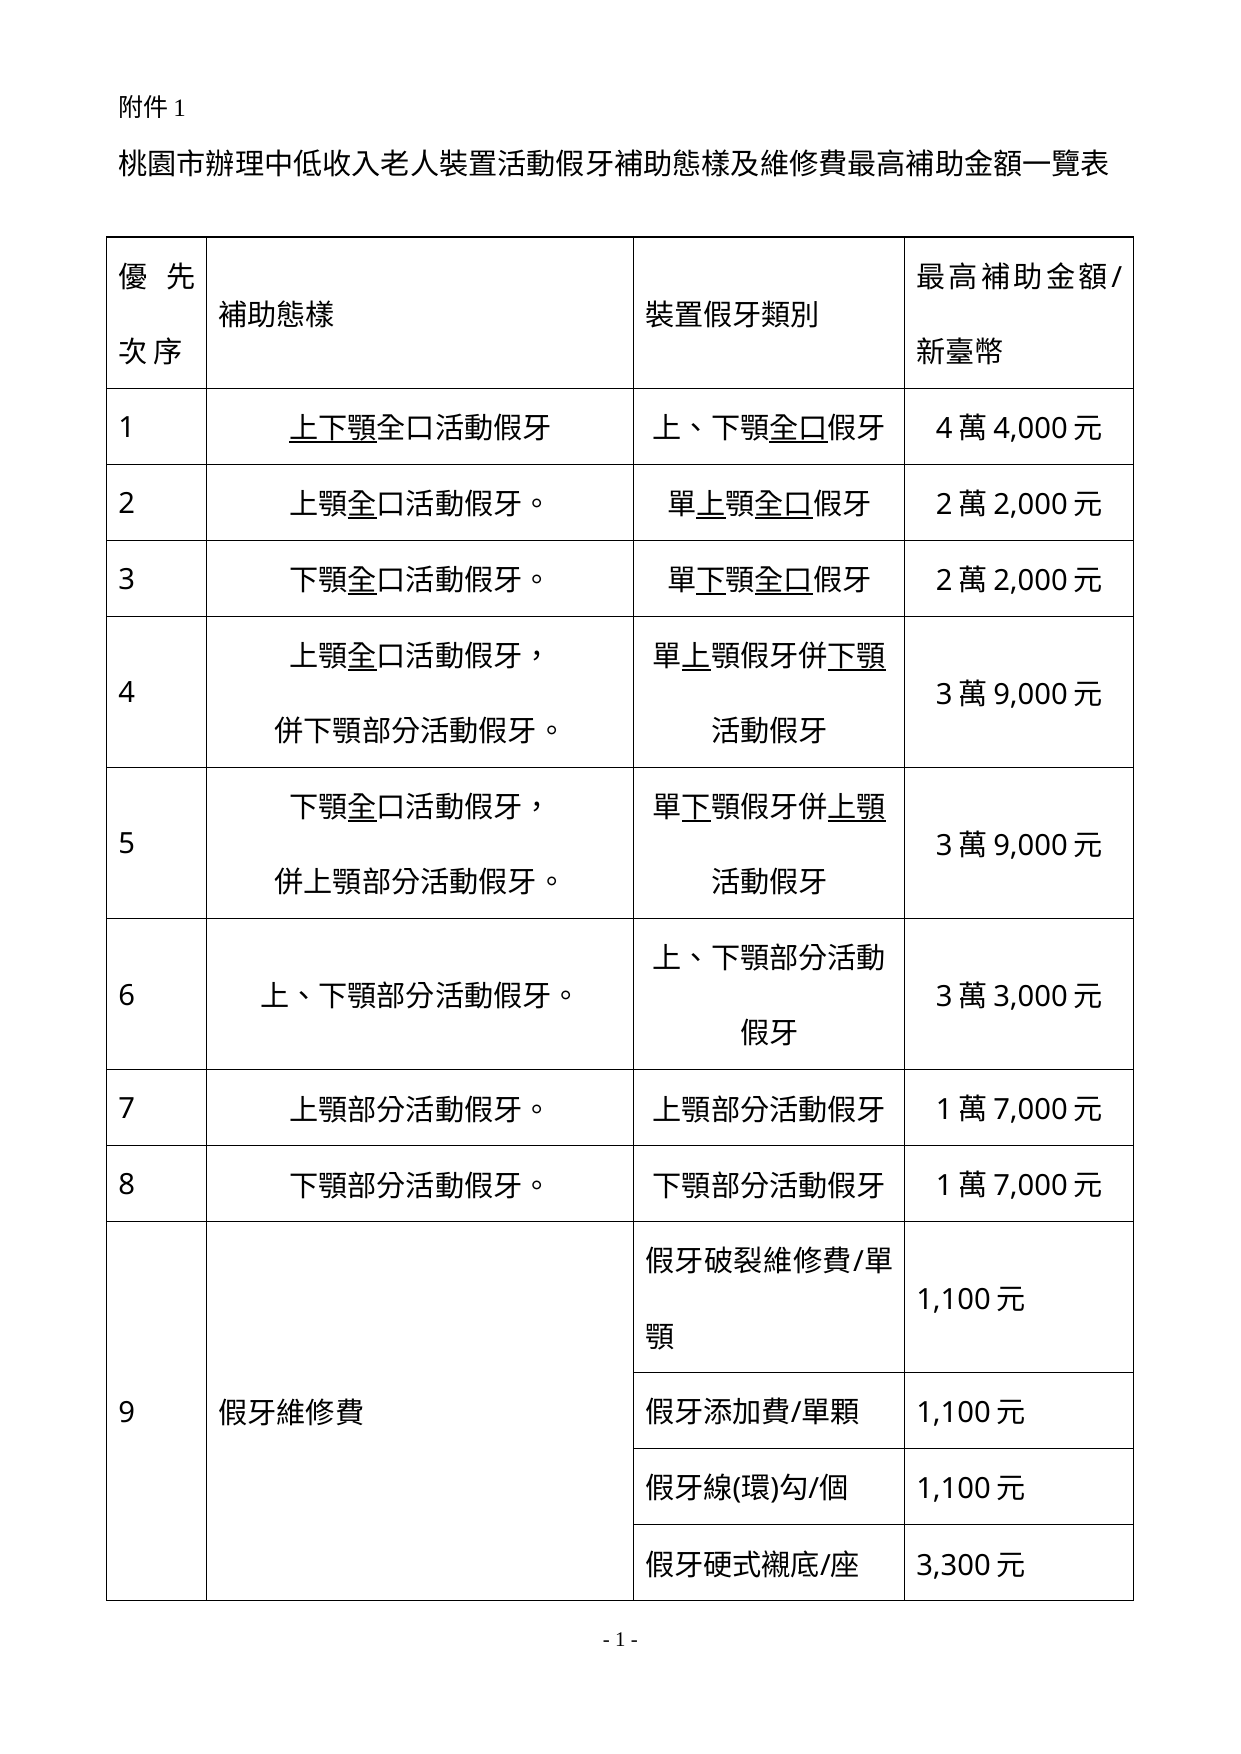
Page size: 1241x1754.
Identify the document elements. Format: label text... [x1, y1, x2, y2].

table_cell 上顎部分活動假牙 [634, 1070, 904, 1145]
table_cell 1 [107, 389, 206, 463]
table_cell 3 [107, 541, 206, 616]
table_cell 下顎全口活動假牙。 [207, 541, 633, 616]
table_header 裝置假牙類別 [634, 238, 904, 387]
table_cell 上、下顎全口假牙 [634, 389, 904, 463]
table_cell 2萬2,000元 [905, 465, 1133, 539]
table_cell 3,300元 [905, 1525, 1133, 1600]
table_cell 上、下顎部分活動假牙。 [207, 919, 633, 1069]
table_cell 假牙添加費/單顆 [634, 1373, 904, 1448]
table_cell 上顎全口活動假牙。 [207, 465, 633, 539]
table_cell 1萬7,000元 [905, 1070, 1133, 1145]
table_cell 3萬3,000元 [905, 919, 1133, 1069]
table_cell 上下顎全口活動假牙 [207, 389, 633, 463]
table_header 補助態樣 [207, 238, 633, 387]
table_cell 2 [107, 465, 206, 539]
table_cell 單上顎假牙併下顎活動假牙 [634, 617, 904, 767]
table_cell 假牙破裂維修費/單顎 [634, 1222, 904, 1372]
table_cell 假牙線(環)勾/個 [634, 1449, 904, 1524]
table_cell 1,100元 [905, 1222, 1133, 1372]
table_cell 2萬2,000元 [905, 541, 1133, 616]
table_cell 假牙硬式襯底/座 [634, 1525, 904, 1600]
table_cell 下顎部分活動假牙。 [207, 1146, 633, 1221]
table_header 優先次 序 [107, 238, 206, 387]
table_cell 上、下顎部分活動假牙 [634, 919, 904, 1069]
table_cell 4萬4,000元 [905, 389, 1133, 463]
text 桃園市辦理中低收入老人裝置活動假牙補助態樣及維修費最高補助金額一覽表 [118, 124, 1122, 199]
table_cell 上顎全口活動假牙， 併下顎部分活動假牙。 [207, 617, 633, 767]
table_cell 1,100元 [905, 1449, 1133, 1524]
table_cell 上顎部分活動假牙。 [207, 1070, 633, 1145]
table_header 最高補助金額/新臺幣 [905, 238, 1133, 387]
table_cell 單下顎全口假牙 [634, 541, 904, 616]
text 附件1 [118, 86, 1122, 124]
table_cell 假牙維修費 [207, 1222, 633, 1600]
table_cell 6 [107, 919, 206, 1069]
table_cell 7 [107, 1070, 206, 1145]
table_cell 單下顎假牙併上顎活動假牙 [634, 768, 904, 918]
table_cell 1,100元 [905, 1373, 1133, 1448]
table_cell 3萬9,000元 [905, 617, 1133, 767]
table_cell 9 [107, 1222, 206, 1600]
table_cell 5 [107, 768, 206, 918]
table_cell 4 [107, 617, 206, 767]
table_cell 1萬7,000元 [905, 1146, 1133, 1221]
table_cell 8 [107, 1146, 206, 1221]
table_cell 3萬9,000元 [905, 768, 1133, 918]
table_cell 下顎部分活動假牙 [634, 1146, 904, 1221]
table_cell 下顎全口活動假牙， 併上顎部分活動假牙。 [207, 768, 633, 918]
table_cell 單上顎全口假牙 [634, 465, 904, 539]
